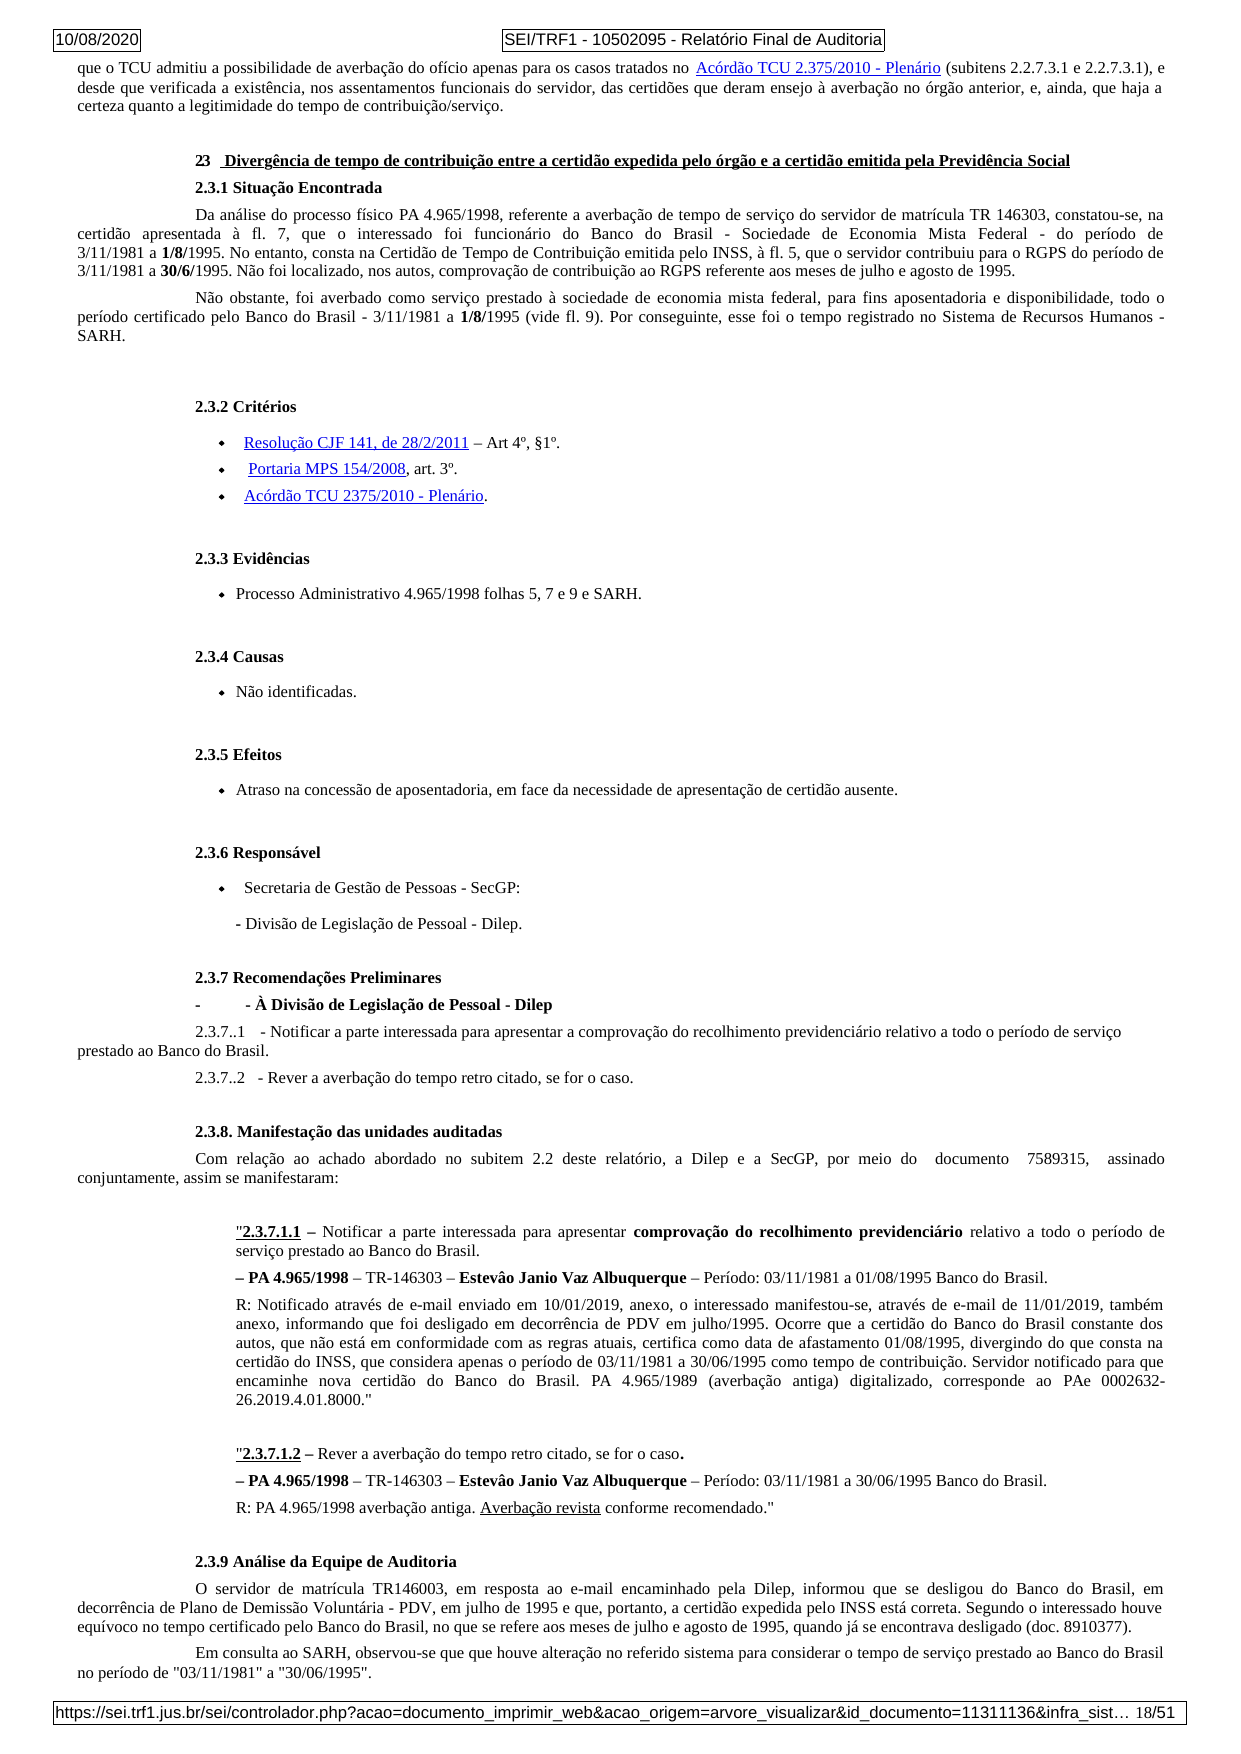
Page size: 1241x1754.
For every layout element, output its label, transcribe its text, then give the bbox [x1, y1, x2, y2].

text Atraso na concessão de aposentadoria, em face da necessidade de apresentação de certidão ausente. [236, 780, 1196, 799]
list - Notificar a parte interessada para apresentar a comprovação do recolhimento previdenciário relativo a todo o período de serviço prestado ao Banco do Brasil. [77, 1022, 1165, 1060]
subtitle Evidências [195, 549, 1196, 568]
text Em consulta ao SARH, observou-se que que houve alteração no referido sistema para considerar o tempo de serviço prestado ao Banco do Brasil no período de "03/11/1981" a "30/06/1995". [77, 1644, 1165, 1682]
subtitle Manifestação das unidades auditadas [195, 1122, 1196, 1141]
text que o TCU admitiu a possibilidade de averbação do ofício apenas para os casos tratados no Acórdão TCU 2.375/2010 - Plenário (subitens 2.2.7.3.1 e 2.2.7.3.1), e desde que verificada a existência, nos assentamentos funcionais do servidor, das certidões que deram ensejo à averbação no órgão anterior, e, ainda, que haja a certeza quanto a legitimidade do tempo de contribuição/serviço. [77, 59, 1165, 115]
subtitle Recomendações Preliminares [195, 968, 1196, 987]
text "2.3.7.1.1 – Notificar a parte interessada para apresentar comprovação do recolhimento previdenciário relativo a todo o período de serviço prestado ao Banco do Brasil. [236, 1223, 1166, 1260]
list - Rever a averbação do tempo retro citado, se for o caso. [195, 1068, 1196, 1087]
subtitle Efeitos [195, 745, 1196, 764]
subtitle Análise da Equipe de Auditoria [195, 1552, 1196, 1571]
text Secretaria de Gestão de Pessoas - SecGP: [244, 878, 1196, 897]
list PA 4.965/1998 – TR-146303 – Estevâo Janio Vaz Albuquerque – Período: 03/11/1981 a 30/06/1995 Banco do Brasil. R: PA 4.965/1998 averbação antiga. Averbação revista conforme recomendado." [236, 1471, 1048, 1517]
list Situação Encontrada [195, 178, 1196, 197]
list Divergência de tempo de contribuição entre a certidão expedida pelo órgão e a certidão emitida pela Previdência Social [195, 151, 1196, 170]
text Processo Administrativo 4.965/1998 folhas 5, 7 e 9 e SARH. [236, 584, 1196, 603]
list - À Divisão de Legislação de Pessoal - Dilep [195, 995, 1196, 1014]
subtitle Critérios [195, 397, 1196, 416]
text Com relação ao achado abordado no subitem 2.2 deste relatório, a Dilep e a SecGP, por meio do documento 7589315, assinado conjuntamente, assim se manifestaram: [77, 1149, 1165, 1187]
list PA 4.965/1998 – TR-146303 – Estevâo Janio Vaz Albuquerque – Período: 03/11/1981 a 01/08/1995 Banco do Brasil. [235, 1268, 1196, 1287]
text Acórdão TCU 2375/2010 - Plenário. [244, 486, 1196, 505]
text Não identificadas. [236, 682, 1196, 701]
text Não obstante, foi averbado como serviço prestado à sociedade de economia mista federal, para fins aposentadoria e disponibilidade, todo o período certificado pelo Banco do Brasil - 3/11/1981 a 1/8/1995 (vide fl. 9). Por conseguinte, esse foi o tempo registrado no Sistema de Recursos Humanos - SARH. [77, 289, 1165, 345]
text R: Notificado através de e-mail enviado em 10/01/2019, anexo, o interessado manifestou-se, através de e-mail de 11/01/2019, também anexo, informando que foi desligado em decorrência de PDV em julho/1995. Ocorre que a certidão do Banco do Brasil constante dos autos, que não está em conformidade com as regras atuais, certifica como data de afastamento 01/08/1995, divergindo do que consta na certidão do INSS, que considera apenas o período de 03/11/1981 a 30/06/1995 como tempo de contribuição. Servidor notificado para que encaminhe nova certidão do Banco do Brasil. PA 4.965/1989 (averbação antiga) digitalizado, corresponde ao PAe 0002632- 26.2019.4.01.8000." [236, 1296, 1165, 1409]
text Da análise do processo físico PA 4.965/1998, referente a averbação de tempo de serviço do servidor de matrícula TR 146303, constatou-se, na certidão apresentada à fl. 7, que o interessado foi funcionário do Banco do Brasil - Sociedade de Economia Mista Federal - do período de 3/11/1981 a 1/8/1995. No entanto, consta na Certidão de Tempo de Contribuição emitida pelo INSS, à fl. 5, que o servidor contribuiu para o RGPS do período de 3/11/1981 a 30/6/1995. Não foi localizado, nos autos, comprovação de contribuição ao RGPS referente aos meses de julho e agosto de 1995. [77, 205, 1165, 280]
text Resolução CJF 141, de 28/2/2011 – Art 4º, §1º. Portaria MPS 154/2008, art. 3º. [244, 432, 563, 478]
subtitle Responsável [195, 843, 1196, 862]
list Divisão de Legislação de Pessoal - Dilep. [235, 914, 1196, 933]
text "2.3.7.1.2 – Rever a averbação do tempo retro citado, se for o caso. [236, 1444, 1196, 1463]
text O servidor de matrícula TR146003, em resposta ao e-mail encaminhado pela Dilep, informou que se desligou do Banco do Brasil, em decorrência de Plano de Demissão Voluntária - PDV, em julho de 1995 e que, portanto, a certidão expedida pelo INSS está correta. Segundo o interessado houve equívoco no tempo certificado pelo Banco do Brasil, no que se refere aos meses de julho e agosto de 1995, quando já se encontrava desligado (doc. 8910377). [77, 1579, 1165, 1636]
subtitle Causas [195, 647, 1196, 666]
